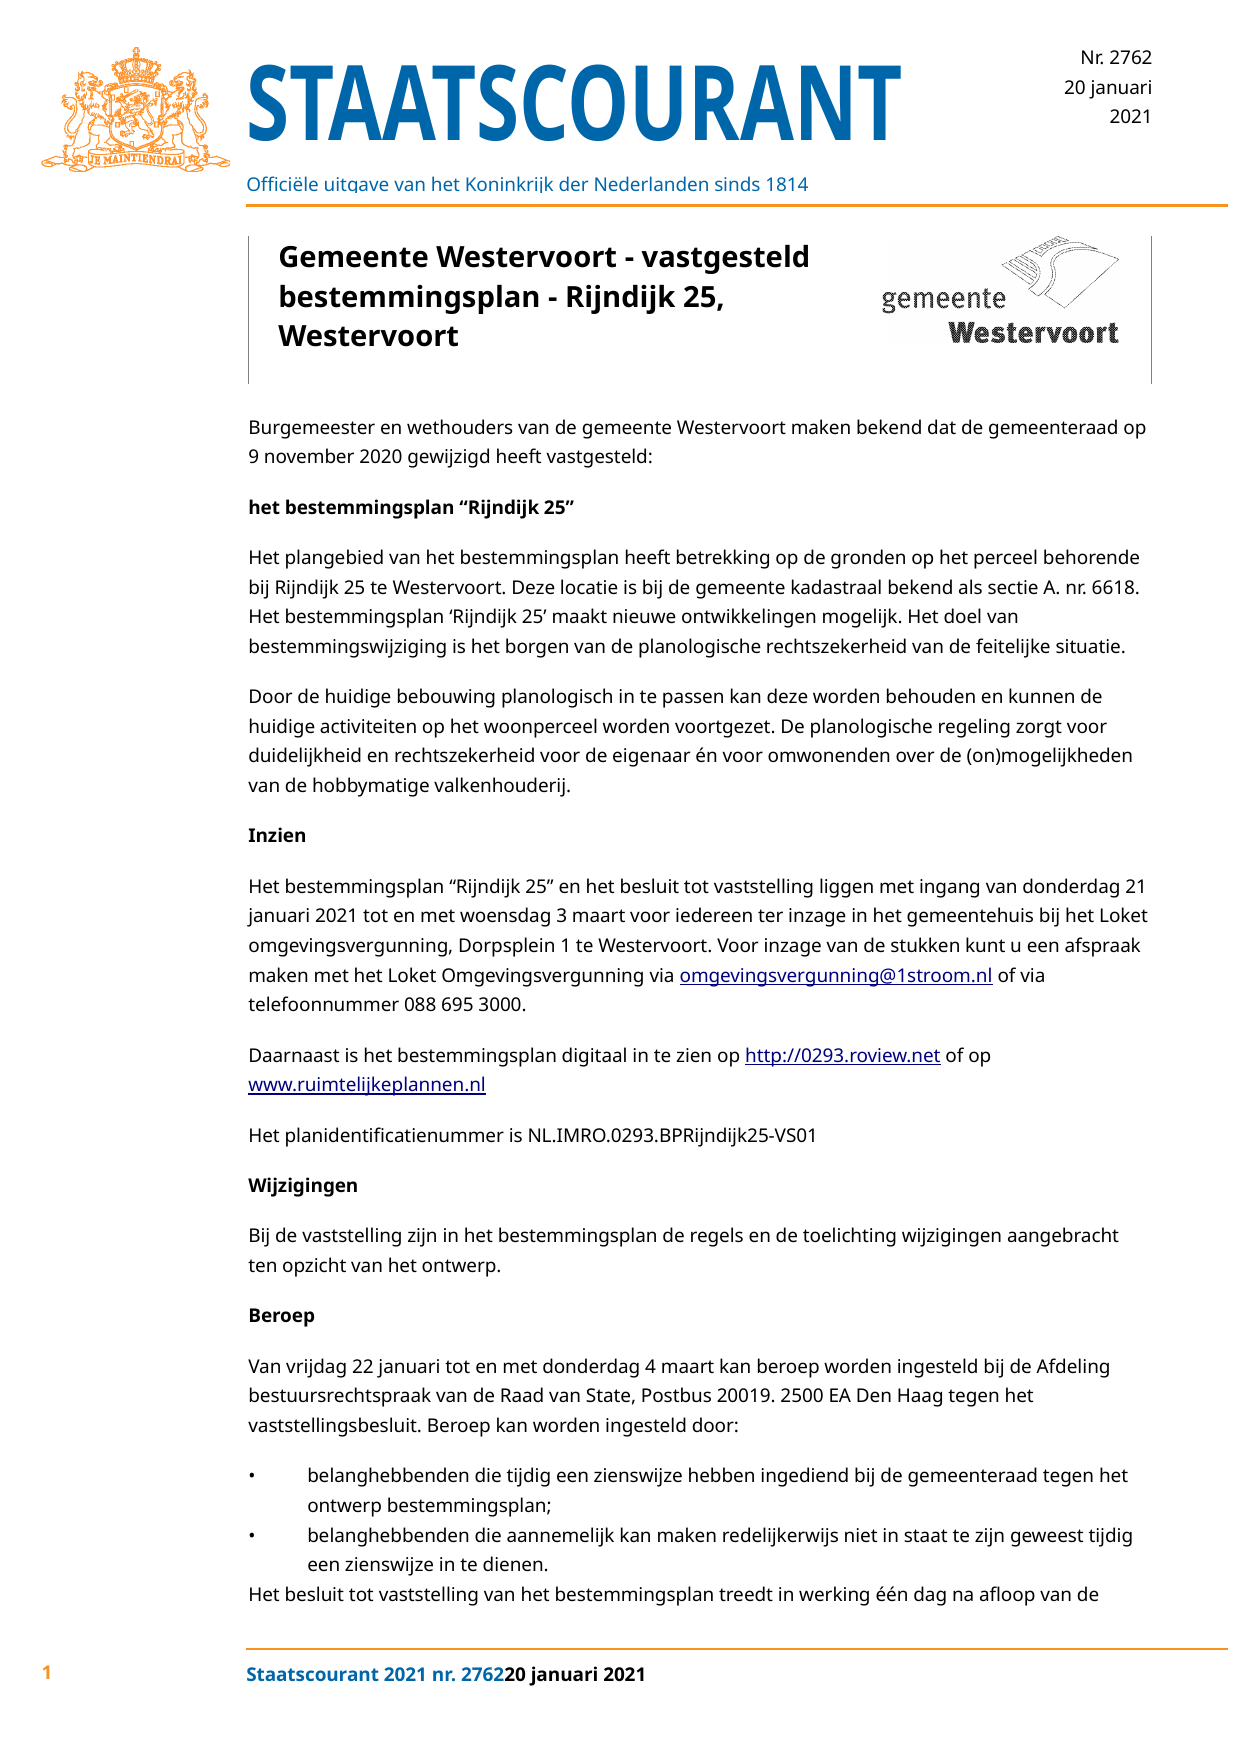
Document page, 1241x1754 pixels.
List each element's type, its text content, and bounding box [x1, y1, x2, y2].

text Door de huidige bebouwing planologisch in te passen kan deze worden behouden en kunnen de huidige activiteiten op het woonperceel worden voortgezet. De planologische regeling zorgt voor duidelijkheid en rechtszekerheid voor de eigenaar én voor omwonenden over de (on)mogelijkheden van de hobbymatige valkenhouderij. [248, 683, 1152, 798]
table_header Gemeente Westervoort - vastgesteld bestemmingsplan - Rijndijk 25, Westervoort [249, 236, 850, 384]
table_header [850, 343, 1151, 384]
text Bij de vaststelling zijn in het bestemmingsplan de regels en de toelichting wijzigingen aangebracht ten opzicht van het ontwerp. [248, 1223, 1152, 1278]
table_header [850, 236, 882, 342]
table_header [1119, 236, 1151, 342]
text Het besluit tot vaststelling van het bestemmingsplan treedt in werking één dag na afloop van de [248, 1581, 1152, 1607]
text Burgemeester en wethouders van de gemeente Westervoort maken bekend dat de gemeenteraad op 9 november 2020 gewijzigd heeft vastgesteld: [248, 414, 1152, 469]
list belanghebbenden die aannemelijk kan maken redelijkerwijs niet in staat te zijn geweest tijdig een zienswijze in te dienen. [248, 1522, 1152, 1577]
text het bestemmingsplan “Rijndijk 25” [248, 494, 1152, 520]
text Wijzigingen [248, 1172, 1152, 1198]
text Het planidentificatienummer is NL.IMRO.0293.BPRijndijk25-VS01 [248, 1122, 1152, 1148]
picture [41, 47, 231, 172]
text Daarnaast is het bestemmingsplan digitaal in te zien op http://0293.roview.net of op www.ruimtelijkeplannen.nl [248, 1042, 1152, 1097]
text Het bestemmingsplan “Rijndijk 25” en het besluit tot vaststelling liggen met ingang van donderdag 21 januari 2021 tot en met woensdag 3 maart voor iedereen ter inzage in het gemeentehuis bij het Loket omgevingsvergunning, Dorpsplein 1 te Westervoort. Voor inzage van de stukken kunt u een afspraak maken met het Loket Omgevingsvergunning via omgevingsvergunning@1stroom.nl of via telefoonnummer 088 695 3000. [248, 873, 1152, 1017]
list belanghebbenden die tijdig een zienswijze hebben ingediend bij de gemeenteraad tegen het ontwerp bestemmingsplan; [248, 1463, 1152, 1518]
picture [882, 236, 1119, 343]
text Inzien [248, 823, 1152, 848]
text Het plangebied van het bestemmingsplan heeft betrekking op de gronden op het perceel behorende bij Rijndijk 25 te Westervoort. Deze locatie is bij de gemeente kadastraal bekend als sectie A. nr. 6618. Het bestemmingsplan ‘Rijndijk 25’ maakt nieuwe ontwikkelingen mogelijk. Het doel van bestemmingswijziging is het borgen van de planologische rechtszekerheid van de feitelijke situatie. [248, 544, 1152, 659]
text Van vrijdag 22 januari tot en met donderdag 4 maart kan beroep worden ingesteld bij de Afdeling bestuursrechtspraak van de Raad van State, Postbus 20019. 2500 EA Den Haag tegen het vaststellingsbesluit. Beroep kan worden ingesteld door: [248, 1353, 1152, 1438]
text Beroep [248, 1303, 1152, 1328]
